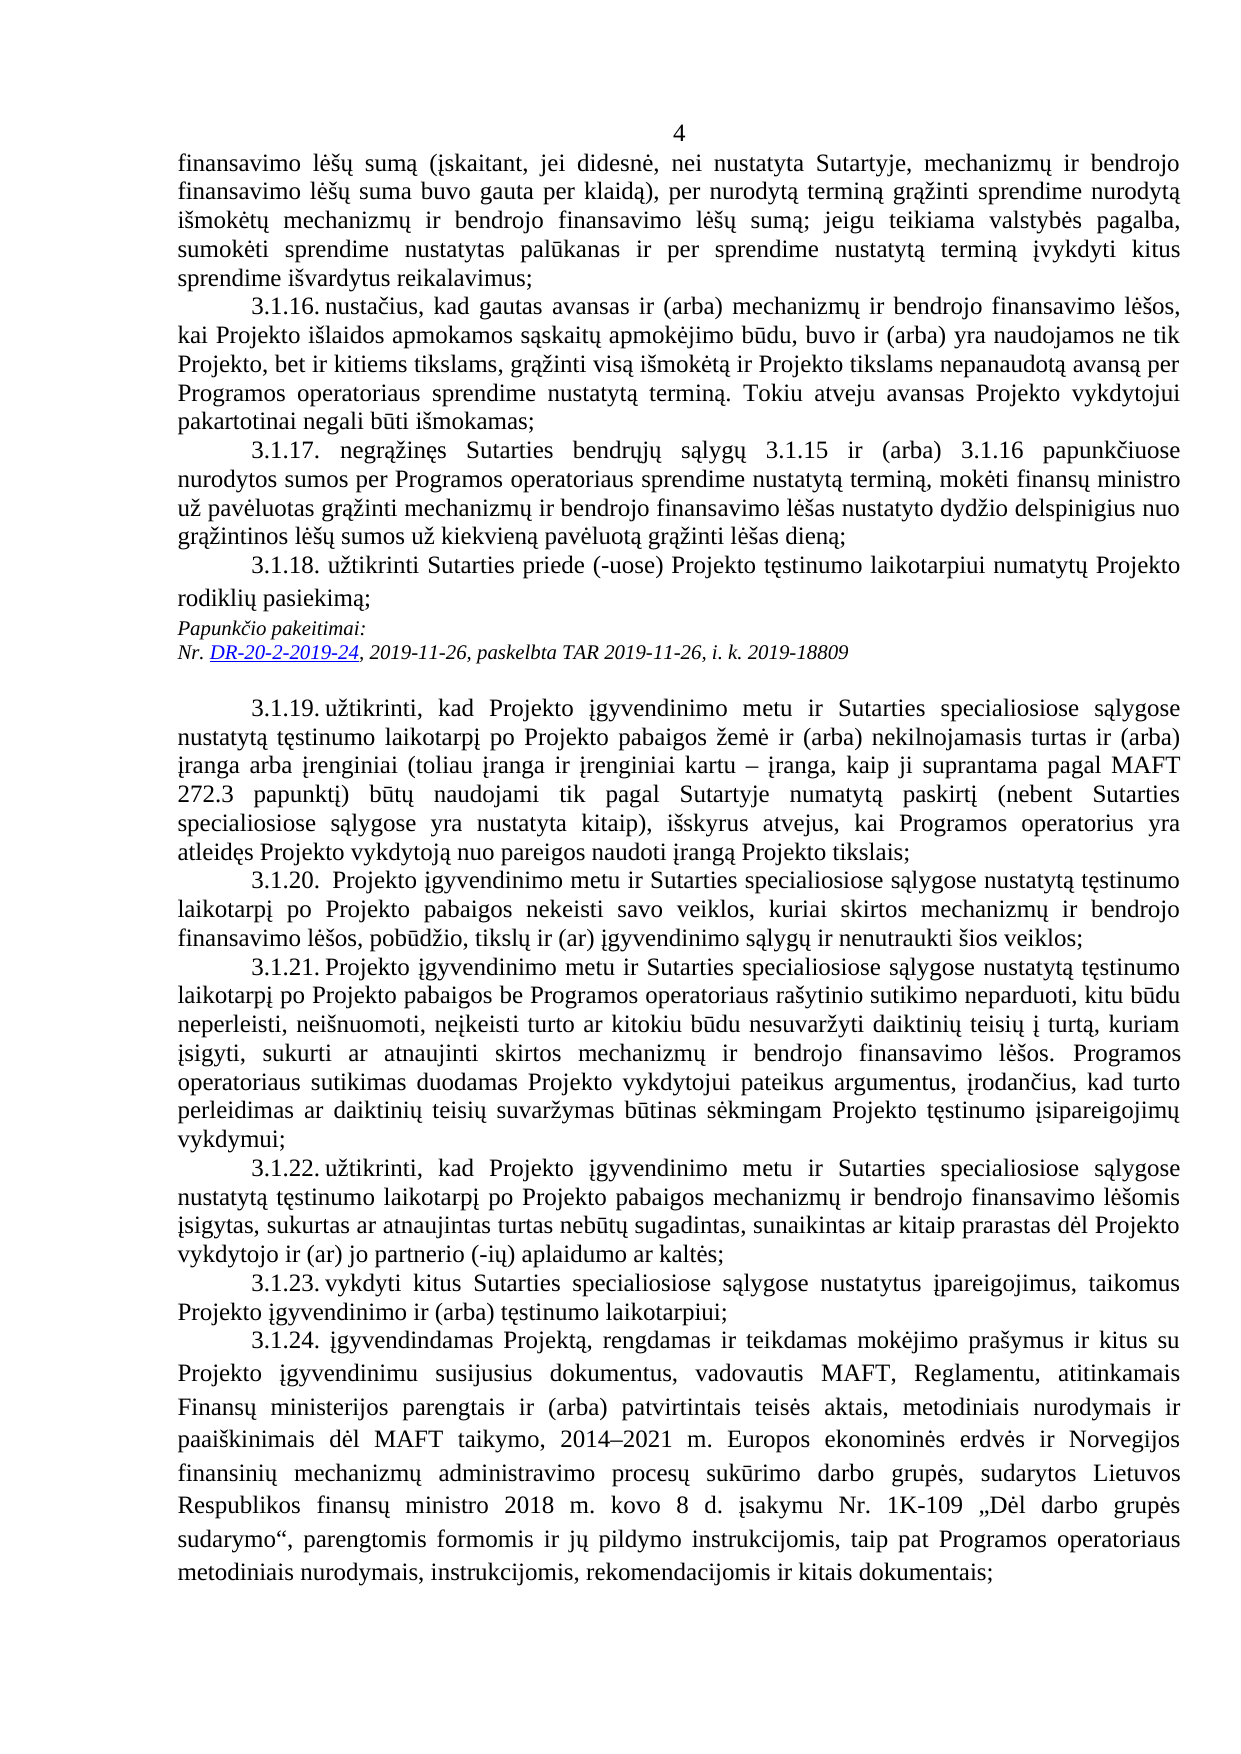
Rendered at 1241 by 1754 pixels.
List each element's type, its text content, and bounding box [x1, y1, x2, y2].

text 3.1.20. Projekto įgyvendinimo metu ir Sutarties specialiosiose sąlygose nustatytą tęstinumo laikotarpį po Projekto pabaigos nekeisti savo veiklos, kuriai skirtos mechanizmų ir bendrojo finansavimo lėšos, pobūdžio, tikslų ir (ar) įgyvendinimo sąlygų ir nenutraukti šios veiklos; [177, 866, 1181, 952]
text 3.1.18. užtikrinti Sutarties priede (-uose) Projekto tęstinumo laikotarpiui numatytų Projekto rodiklių pasiekimą; [177, 550, 1181, 612]
text finansavimo lėšų sumą (įskaitant, jei didesnė, nei nustatyta Sutartyje, mechanizmų ir bendrojo finansavimo lėšų suma buvo gauta per klaidą), per nurodytą terminą grąžinti sprendime nurodytą išmokėtų mechanizmų ir bendrojo finansavimo lėšų sumą; jeigu teikiama valstybės pagalba, sumokėti sprendime nustatytas palūkanas ir per sprendime nustatytą terminą įvykdyti kitus sprendime išvardytus reikalavimus; [177, 148, 1181, 291]
text 3.1.22. užtikrinti, kad Projekto įgyvendinimo metu ir Sutarties specialiosiose sąlygose nustatytą tęstinumo laikotarpį po Projekto pabaigos mechanizmų ir bendrojo finansavimo lėšomis įsigytas, sukurtas ar atnaujintas turtas nebūtų sugadintas, sunaikintas ar kitaip prarastas dėl Projekto vykdytojo ir (ar) jo partnerio (-ių) aplaidumo ar kaltės; [177, 1153, 1181, 1268]
text 3.1.21. Projekto įgyvendinimo metu ir Sutarties specialiosiose sąlygose nustatytą tęstinumo laikotarpį po Projekto pabaigos be Programos operatoriaus rašytinio sutikimo neparduoti, kitu būdu neperleisti, neišnuomoti, neįkeisti turto ar kitokiu būdu nesuvaržyti daiktinių teisių į turtą, kuriam įsigyti, sukurti ar atnaujinti skirtos mechanizmų ir bendrojo finansavimo lėšos. Programos operatoriaus sutikimas duodamas Projekto vykdytojui pateikus argumentus, įrodančius, kad turto perleidimas ar daiktinių teisių suvaržymas būtinas sėkmingam Projekto tęstinumo įsipareigojimų vykdymui; [177, 952, 1181, 1153]
text 3.1.24. įgyvendindamas Projektą, rengdamas ir teikdamas mokėjimo prašymus ir kitus su Projekto įgyvendinimu susijusius dokumentus, vadovautis MAFT, Reglamentu, atitinkamais Finansų ministerijos parengtais ir (arba) patvirtintais teisės aktais, metodiniais nurodymais ir paaiškinimais dėl MAFT taikymo, 2014–2021 m. Europos ekonominės erdvės ir Norvegijos finansinių mechanizmų administravimo procesų sukūrimo darbo grupės, sudarytos Lietuvos Respublikos finansų ministro 2018 m. kovo 8 d. įsakymu Nr. 1K-109 „Dėl darbo grupės sudarymo“, parengtomis formomis ir jų pildymo instrukcijomis, taip pat Programos operatoriaus metodiniais nurodymais, instrukcijomis, rekomendacijomis ir kitais dokumentais; [177, 1326, 1181, 1585]
text 3.1.17. negrąžinęs Sutarties bendrųjų sąlygų 3.1.15 ir (arba) 3.1.16 papunkčiuose nurodytos sumos per Programos operatoriaus sprendime nustatytą terminą, mokėti finansų ministro už pavėluotas grąžinti mechanizmų ir bendrojo finansavimo lėšas nustatyto dydžio delspinigius nuo grąžintinos lėšų sumos už kiekvieną pavėluotą grąžinti lėšas dieną; [177, 435, 1181, 550]
text Nr. DR-20-2-2019-24, 2019-11-26, paskelbta TAR 2019-11-26, i. k. 2019-18809 [177, 640, 1181, 664]
text 3.1.19. užtikrinti, kad Projekto įgyvendinimo metu ir Sutarties specialiosiose sąlygose nustatytą tęstinumo laikotarpį po Projekto pabaigos žemė ir (arba) nekilnojamasis turtas ir (arba) įranga arba įrenginiai (toliau įranga ir įrenginiai kartu – įranga, kaip ji suprantama pagal MAFT 272.3 papunktį) būtų naudojami tik pagal Sutartyje numatytą paskirtį (nebent Sutarties specialiosiose sąlygose yra nustatyta kitaip), išskyrus atvejus, kai Programos operatorius yra atleidęs Projekto vykdytoją nuo pareigos naudoti įrangą Projekto tikslais; [177, 693, 1181, 866]
text Papunkčio pakeitimai: [177, 616, 1181, 640]
text 3.1.16. nustačius, kad gautas avansas ir (arba) mechanizmų ir bendrojo finansavimo lėšos, kai Projekto išlaidos apmokamos sąskaitų apmokėjimo būdu, buvo ir (arba) yra naudojamos ne tik Projekto, bet ir kitiems tikslams, grąžinti visą išmokėtą ir Projekto tikslams nepanaudotą avansą per Programos operatoriaus sprendime nustatytą terminą. Tokiu atveju avansas Projekto vykdytojui pakartotinai negali būti išmokamas; [177, 291, 1181, 435]
text 3.1.23. vykdyti kitus Sutarties specialiosiose sąlygose nustatytus įpareigojimus, taikomus Projekto įgyvendinimo ir (arba) tęstinumo laikotarpiui; [177, 1268, 1181, 1326]
